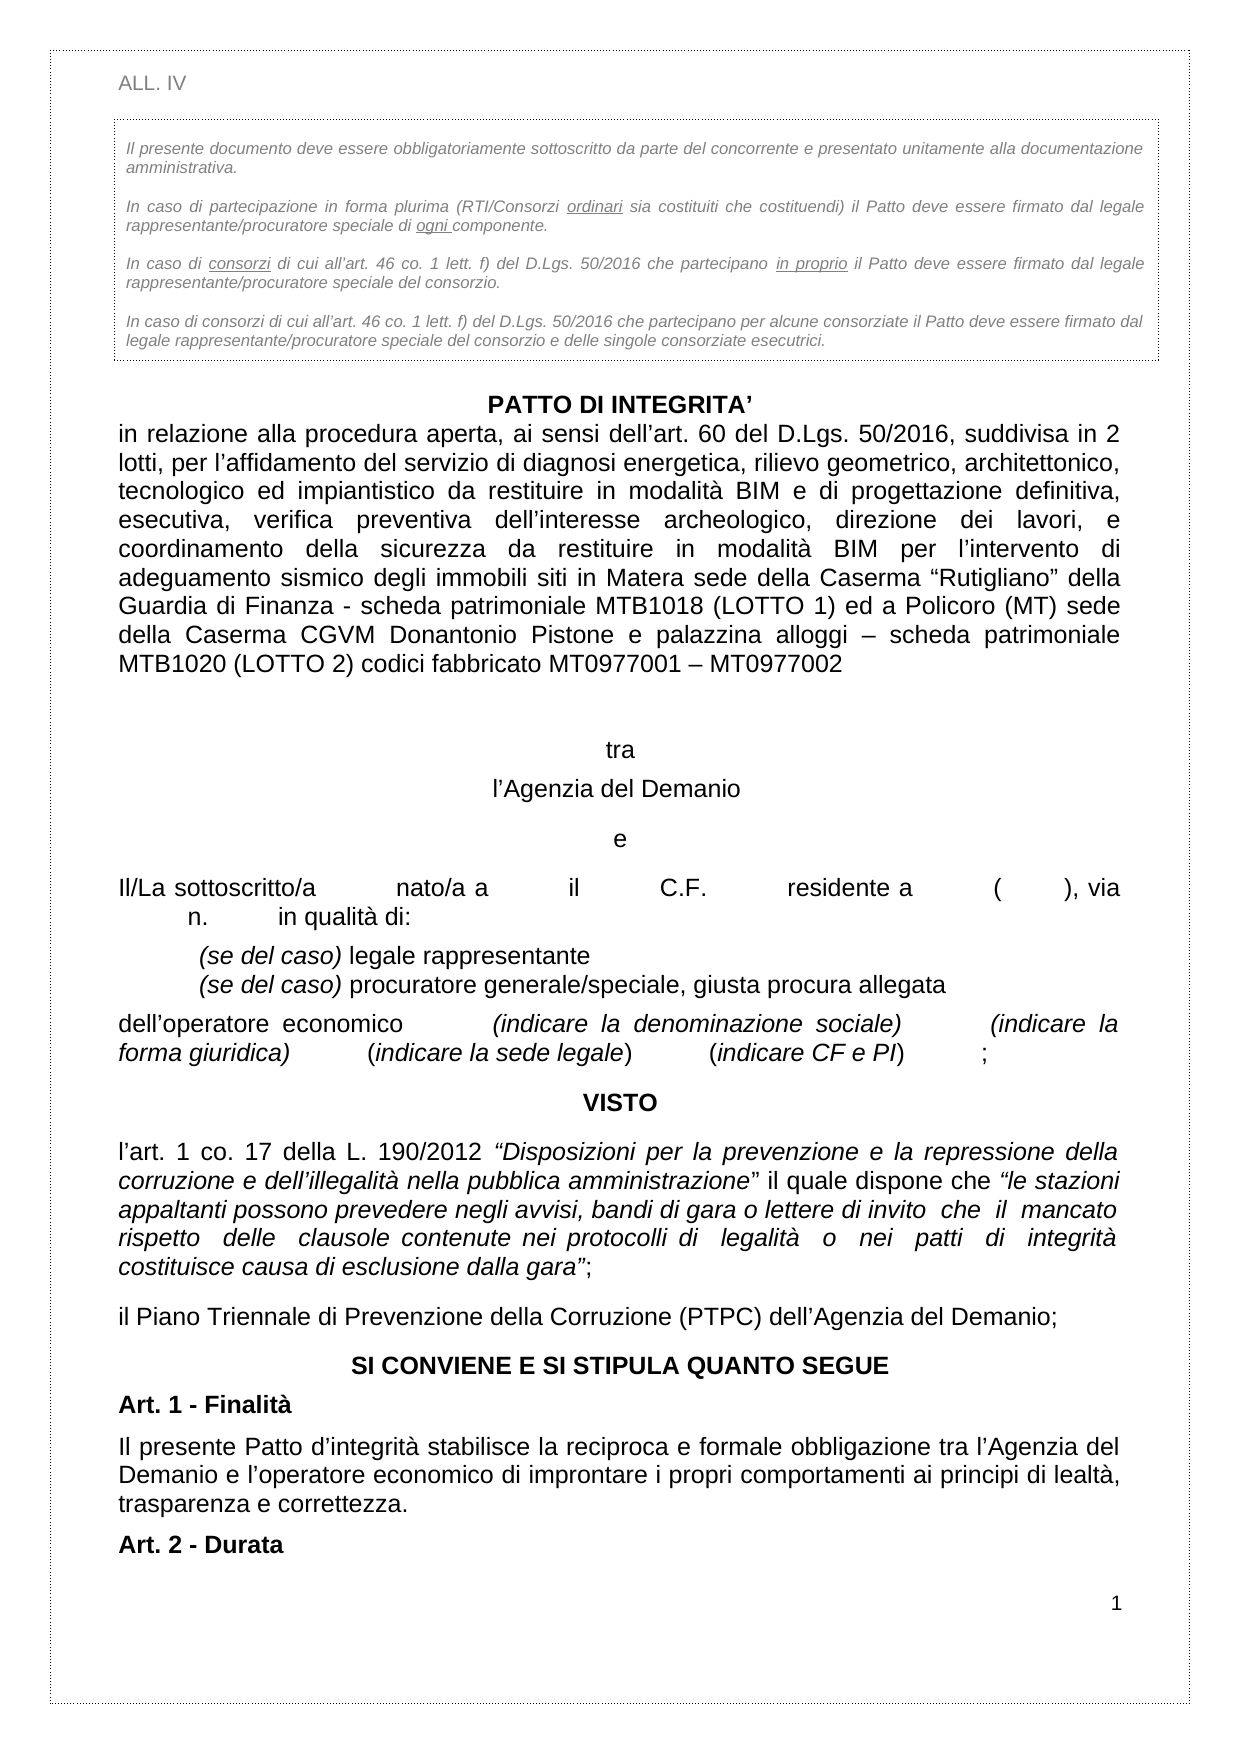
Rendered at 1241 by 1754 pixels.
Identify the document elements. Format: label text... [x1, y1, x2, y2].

table_header Il presente documento deve essere obbligatoriamente sottoscritto da parte del concorrente e presentato unitamente alla documentazione amministrativa. In caso di partecipazione in forma plurima (RTI/Consorzi ordinari sia costituiti che costituendi) il Patto deve essere firmato dal legale rappresentante/procuratore speciale di ogni componente. In caso di consorzi di cui all’art. 46 co. 1 lett. f) del D.Lgs. 50/2016 che partecipano in proprio il Patto deve essere firmato dal legale rappresentante/procuratore speciale del consorzio. In caso di consorzi di cui all’art. 46 co. 1 lett. f) del D.Lgs. 50/2016 che partecipano per alcune consorziate il Patto deve essere firmato dal legale rappresentante/procuratore speciale del consorzio e delle singole consorziate esecutrici. [115, 119, 1158, 360]
text il Piano Triennale di Prevenzione della Corruzione (PTPC) dell’Agenzia del Demanio; [118, 1302, 1122, 1330]
text PATTO DI INTEGRITA’ [118, 390, 1122, 419]
text (se del caso) legale rappresentante [192, 941, 1122, 970]
text tra [118, 735, 1122, 764]
text Art. 2 - Durata [118, 1530, 1122, 1559]
text l’Agenzia del Demanio [118, 774, 1122, 803]
text (se del caso) procuratore generale/speciale, giusta procura allegata [192, 970, 1122, 999]
text e [118, 824, 1122, 852]
text Il presente Patto d’integrità stabilisce la reciproca e formale obbligazione tra l’Agenzia del Demanio e l’operatore economico di improntare i propri comportamenti ai principi di lealtà, trasparenza e correttezza. [118, 1432, 1122, 1518]
text SI CONVIENE E SI STIPULA QUANTO SEGUE [118, 1351, 1122, 1380]
text l’art. 1 co. 17 della L. 190/2012 “Disposizioni per la prevenzione e la repressione della corruzione e dell’illegalità nella pubblica amministrazione” il quale dispone che “le stazioni appaltanti possono prevedere negli avvisi, bandi di gara o lettere di invito che il mancato rispetto delle clausole contenute nei protocolli di legalità o nei patti di integrità costituisce causa di esclusione dalla gara”; [118, 1137, 1122, 1281]
text Art. 1 - Finalità [118, 1390, 1122, 1419]
text Il/La sottoscritto/a nato/a a il C.F. residente a ( ), via n. in qualità di: [118, 873, 1122, 931]
text dell’operatore economico (indicare la denominazione sociale) (indicare la forma giuridica) (indicare la sede legale) (indicare CF e PI) ; [118, 1009, 1122, 1067]
text VISTO [118, 1087, 1122, 1116]
text in relazione alla procedura aperta, ai sensi dell’art. 60 del D.Lgs. 50/2016, suddivisa in 2 lotti, per l’affidamento del servizio di diagnosi energetica, rilievo geometrico, architettonico, tecnologico ed impiantistico da restituire in modalità BIM e di progettazione definitiva, esecutiva, verifica preventiva dell’interesse archeologico, direzione dei lavori, e coordinamento della sicurezza da restituire in modalità BIM per l’intervento di adeguamento sismico degli immobili siti in Matera sede della Caserma “Rutigliano” della Guardia di Finanza - scheda patrimoniale MTB1018 (LOTTO 1) ed a Policoro (MT) sede della Caserma CGVM Donantonio Pistone e palazzina alloggi – scheda patrimoniale MTB1020 (LOTTO 2) codici fabbricato MT0977001 – MT0977002 [118, 419, 1122, 677]
